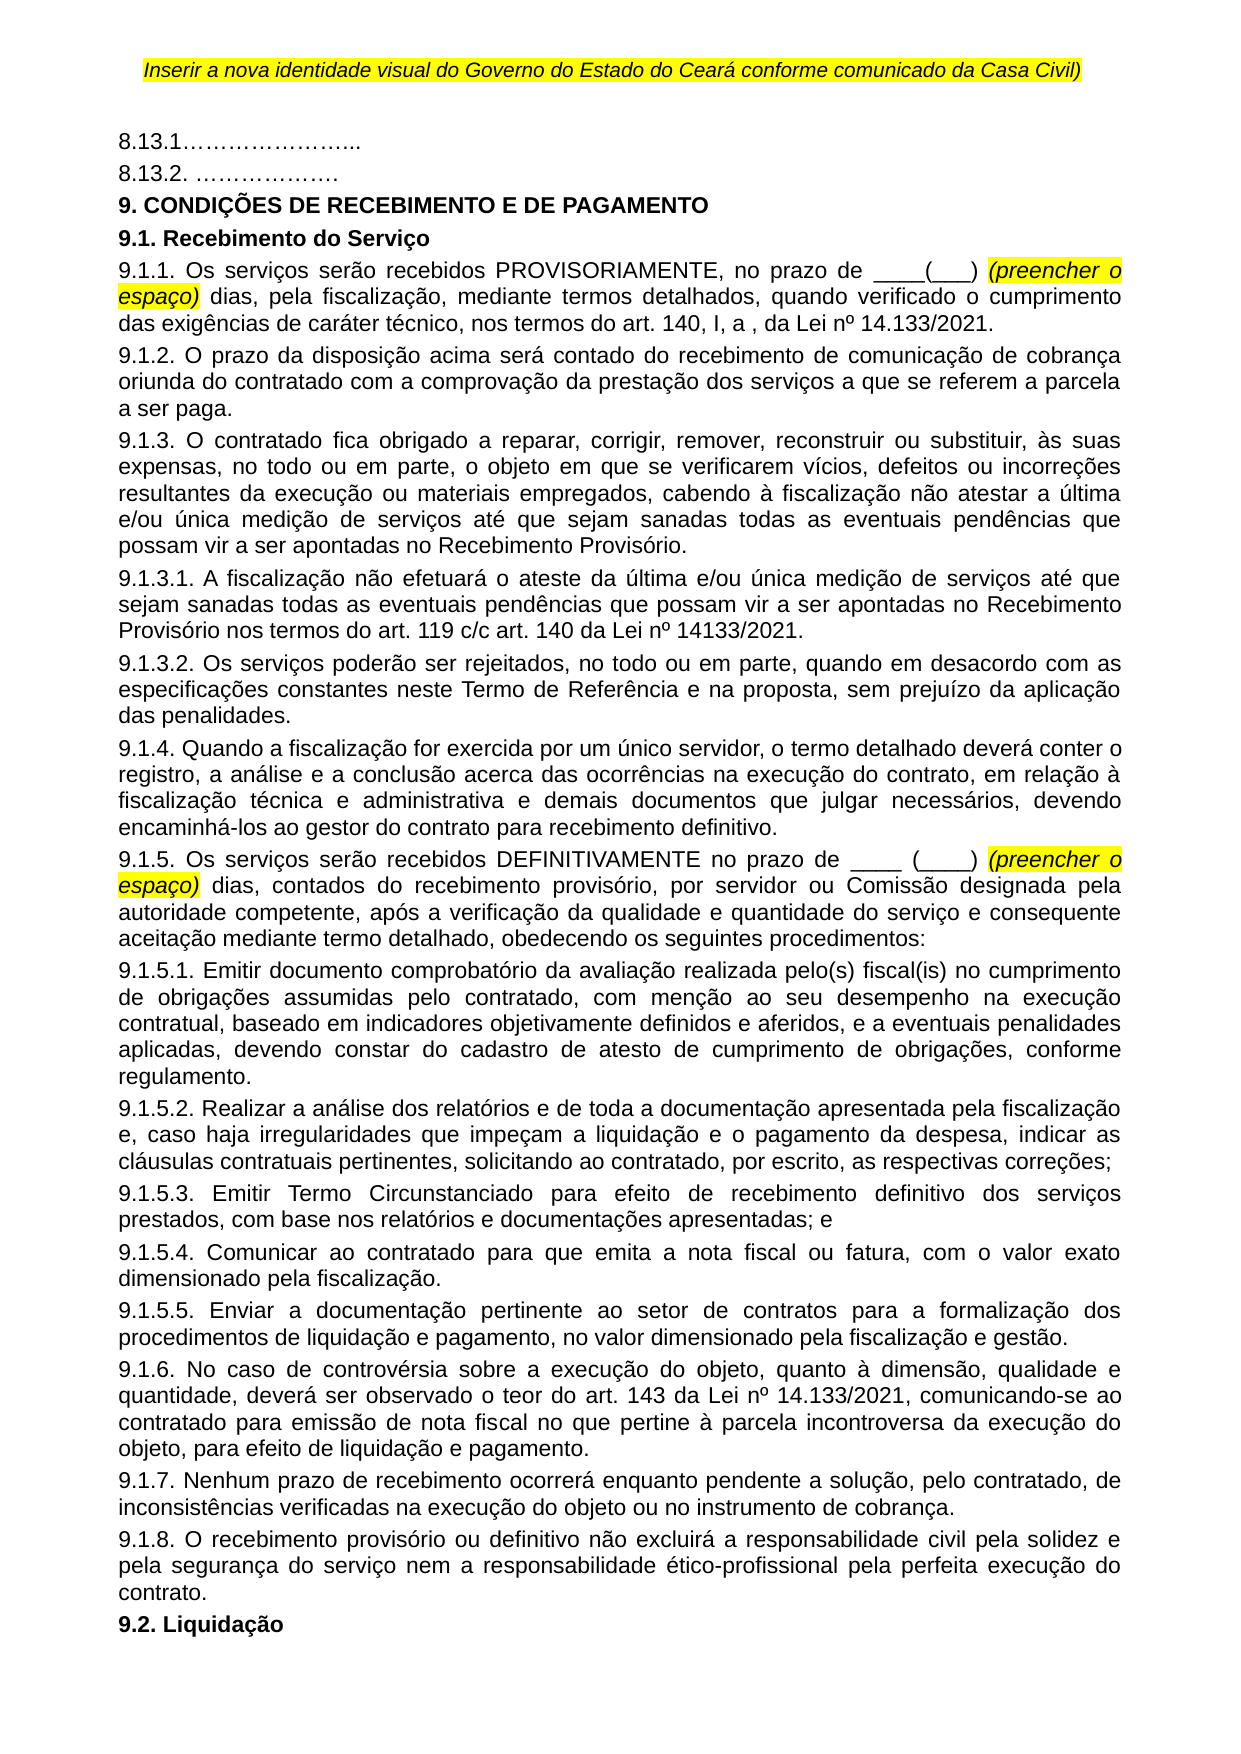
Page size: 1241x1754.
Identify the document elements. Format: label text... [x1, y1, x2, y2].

text 9.1.5.3. Emitir Termo Circunstanciado para efeito de recebimento definitivo dos serviços prestados, com base nos relatórios e documentações apresentadas; e [118, 1180, 1122, 1233]
text 9.1.2. O prazo da disposição acima será contado do recebimento de comunicação de cobrança oriunda do contratado com a comprovação da prestação dos serviços a que se referem a parcela a ser paga. [118, 342, 1122, 421]
text 9.1.5. Os serviços serão recebidos DEFINITIVAMENTE no prazo de ____ (____) (preencher o espaço) dias, contados do recebimento provisório, por servidor ou Comissão designada pela autoridade competente, após a verificação da qualidade e quantidade do serviço e consequente aceitação mediante termo detalhado, obedecendo os seguintes procedimentos: [118, 846, 1122, 951]
text 9.1.5.1. Emitir documento comprobatório da avaliação realizada pelo(s) fiscal(is) no cumprimento de obrigações assumidas pelo contratado, com menção ao seu desempenho na execução contratual, baseado em indicadores objetivamente definidos e aferidos, e a eventuais penalidades aplicadas, devendo constar do cadastro de atesto de cumprimento de obrigações, conforme regulamento. [118, 957, 1122, 1089]
text 9.1.6. No caso de controvérsia sobre a execução do objeto, quanto à dimensão, qualidade e quantidade, deverá ser observado o teor do art. 143 da Lei nº 14.133/2021, comunicando-se ao contratado para emissão de nota fiscal no que pertine à parcela incontroversa da execução do objeto, para efeito de liquidação e pagamento. [118, 1356, 1122, 1461]
text 9.1.3.2. Os serviços poderão ser rejeitados, no todo ou em parte, quando em desacordo com as especificações constantes neste Termo de Referência e na proposta, sem prejuízo da aplicação das penalidades. [118, 649, 1122, 728]
text 8.13.2. ………………. [118, 160, 1122, 186]
text 9.1.5.2. Realizar a análise dos relatórios e de toda a documentação apresentada pela fiscalização e, caso haja irregularidades que impeçam a liquidação e o pagamento da despesa, indicar as cláusulas contratuais pertinentes, solicitando ao contratado, por escrito, as respectivas correções; [118, 1095, 1122, 1174]
text 9.1.7. Nenhum prazo de recebimento ocorrerá enquanto pendente a solução, pelo contratado, de inconsistências verificadas na execução do objeto ou no instrumento de cobrança. [118, 1467, 1122, 1520]
text 9. CONDIÇÕES DE RECEBIMENTO E DE PAGAMENTO [118, 192, 1122, 218]
text 9.1.8. O recebimento provisório ou definitivo não excluirá a responsabilidade civil pela solidez e pela segurança do serviço nem a responsabilidade ético-profissional pela perfeita execução do contrato. [118, 1526, 1122, 1605]
text 9.1.1. Os serviços serão recebidos PROVISORIAMENTE, no prazo de ____(___) (preencher o espaço) dias, pela fiscalização, mediante termos detalhados, quando verificado o cumprimento das exigências de caráter técnico, nos termos do art. 140, I, a , da Lei nº 14.133/2021. [118, 257, 1122, 336]
text 9.1. Recebimento do Serviço [118, 224, 1122, 251]
text 9.1.3.1. A fiscalização não efetuará o ateste da última e/ou única medição de serviços até que sejam sanadas todas as eventuais pendências que possam vir a ser apontadas no Recebimento Provisório nos termos do art. 119 c/c art. 140 da Lei nº 14133/2021. [118, 564, 1122, 643]
text 8.13.1…………………... [118, 128, 1122, 154]
text 9.1.5.4. Comunicar ao contratado para que emita a nota fiscal ou fatura, com o valor exato dimensionado pela fiscalização. [118, 1238, 1122, 1291]
text 9.1.4. Quando a fiscalização for exercida por um único servidor, o termo detalhado deverá conter o registro, a análise e a conclusão acerca das ocorrências na execução do contrato, em relação à fiscalização técnica e administrativa e demais documentos que julgar necessários, devendo encaminhá-los ao gestor do contrato para recebimento definitivo. [118, 734, 1122, 840]
text 9.2. Liquidação [118, 1611, 1122, 1637]
text 9.1.5.5. Enviar a documentação pertinente ao setor de contratos para a formalização dos procedimentos de liquidação e pagamento, no valor dimensionado pela fiscalização e gestão. [118, 1297, 1122, 1350]
text 9.1.3. O contratado fica obrigado a reparar, corrigir, remover, reconstruir ou substituir, às suas expensas, no todo ou em parte, o objeto em que se verificarem vícios, defeitos ou incorreções resultantes da execução ou materiais empregados, cabendo à fiscalização não atestar a última e/ou única medição de serviços até que sejam sanadas todas as eventuais pendências que possam vir a ser apontadas no Recebimento Provisório. [118, 427, 1122, 558]
